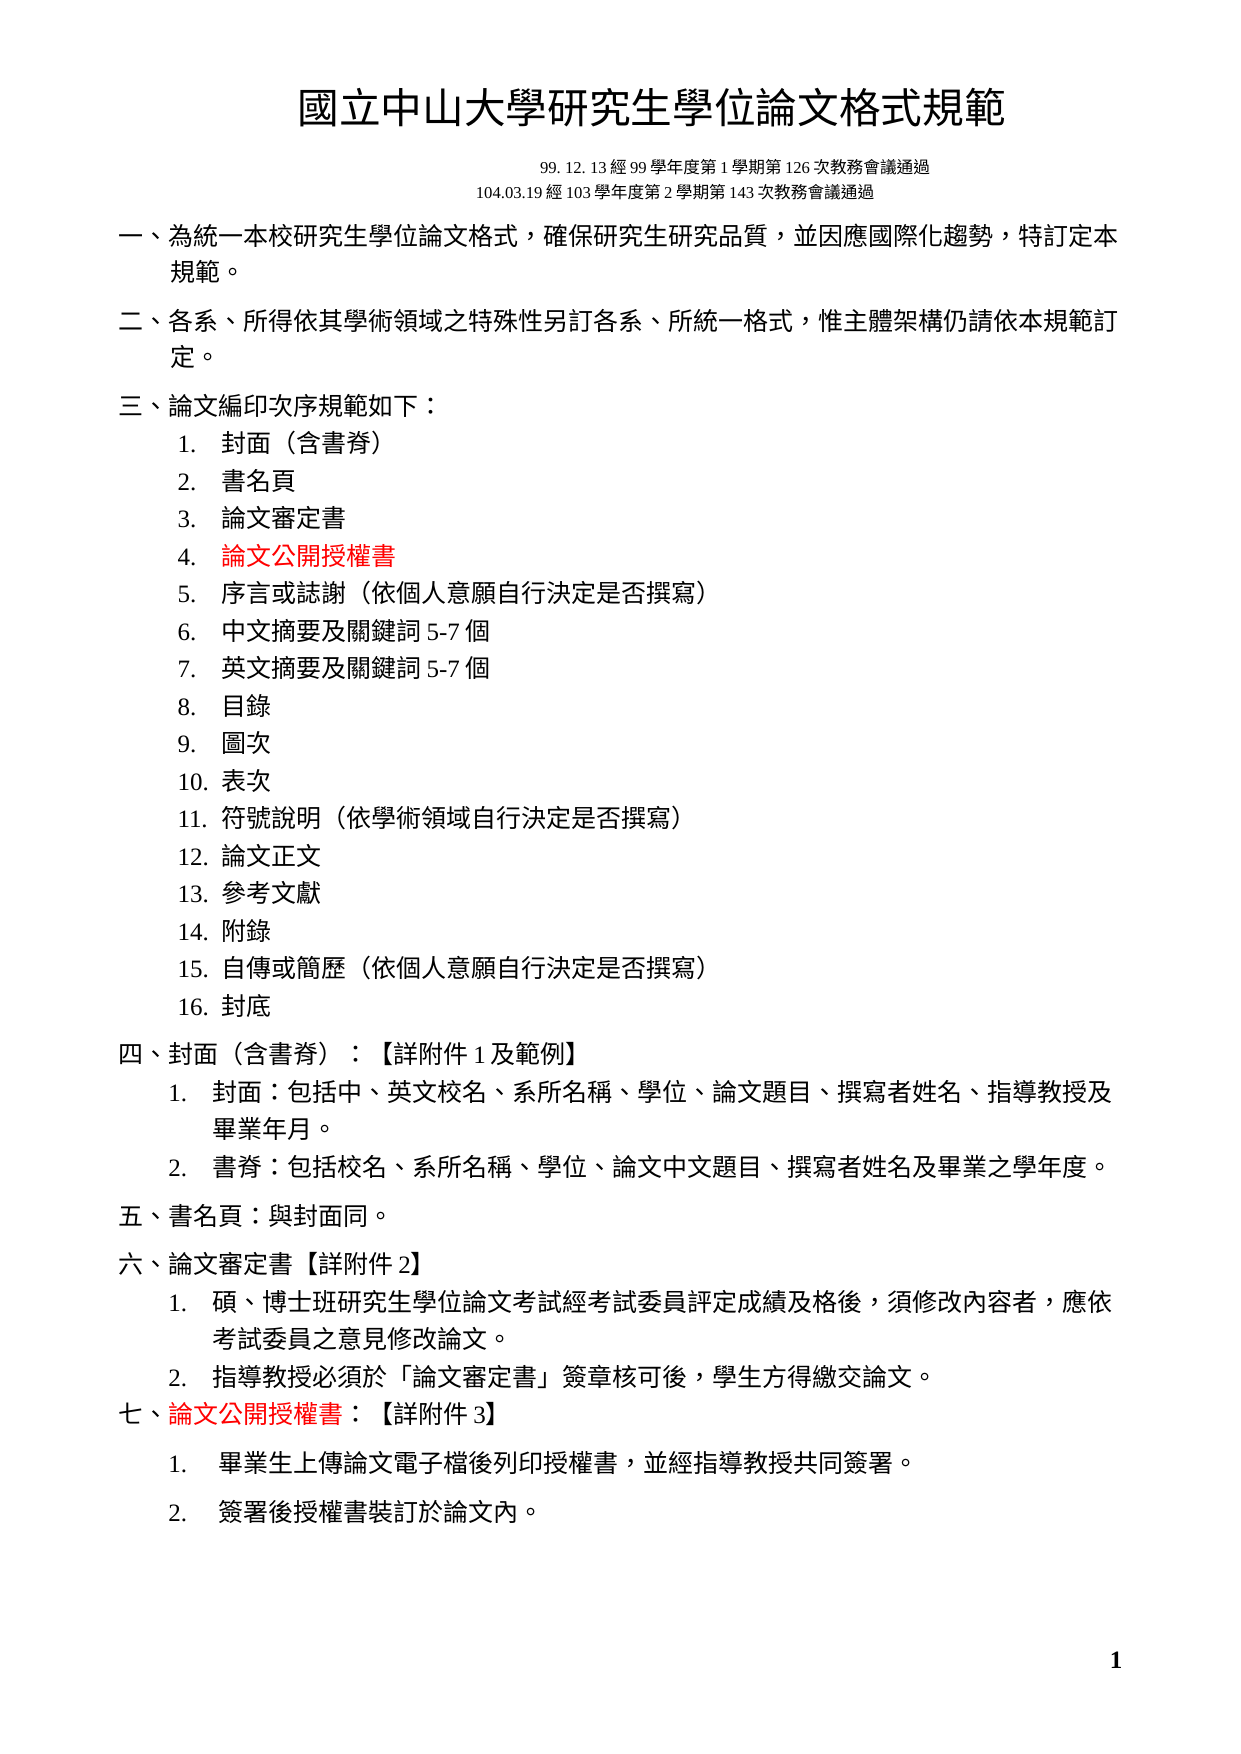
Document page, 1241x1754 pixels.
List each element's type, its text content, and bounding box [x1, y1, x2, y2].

list 封底 [177, 985, 1122, 1022]
list 圖次 [177, 722, 1122, 760]
text 七、論文公開授權書：【詳附件3】 [118, 1394, 1122, 1431]
text 一、為統一本校研究生學位論文格式，確保研究生研究品質，並因應國際化趨勢，特訂定本規範。 [118, 216, 1122, 289]
list 表次 [177, 760, 1122, 797]
list 論文正文 [177, 835, 1122, 872]
list 書名頁 [177, 460, 1122, 497]
list 中文摘要及關鍵詞5-7個 [177, 610, 1122, 647]
list 序言或誌謝（依個人意願自行決定是否撰寫） [177, 572, 1122, 610]
text 五、書名頁：與封面同。 [118, 1196, 1122, 1232]
text 99. 12. 13經99學年度第1學期第126次教務會議通過 [118, 154, 1122, 179]
text 四、封面（含書脊）：【詳附件1及範例】 [118, 1035, 1122, 1071]
text 國立中山大學研究生學位論文格式規範 [118, 75, 1122, 135]
list 簽署後授權書裝訂於論文內。 [168, 1492, 1122, 1529]
list 碩、博士班研究生學位論文考試經考試委員評定成績及格後，須修改內容者，應依考試委員之意見修改論文。 [168, 1281, 1122, 1356]
list 封面（含書脊） [177, 422, 1122, 460]
list 附錄 [177, 910, 1122, 947]
text 三、論文編印次序規範如下： [118, 386, 1122, 422]
list 畢業生上傳論文電子檔後列印授權書，並經指導教授共同簽署。 [168, 1444, 1122, 1480]
list 指導教授必須於「論文審定書」簽章核可後，學生方得繳交論文。 [168, 1356, 1122, 1394]
list 封面：包括中、英文校名、系所名稱、學位、論文題目、撰寫者姓名、指導教授及畢業年月。 [168, 1071, 1122, 1146]
list 論文公開授權書 [177, 535, 1122, 572]
list 參考文獻 [177, 872, 1122, 910]
list 符號說明（依學術領域自行決定是否撰寫） [177, 797, 1122, 835]
text 二、各系、所得依其學術領域之特殊性另訂各系、所統一格式，惟主體架構仍請依本規範訂定。 [118, 301, 1122, 374]
list 目錄 [177, 685, 1122, 722]
list 英文摘要及關鍵詞5-7個 [177, 647, 1122, 685]
list 論文審定書 [177, 497, 1122, 535]
text 104.03.19經103學年度第2學期第143次教務會議通過 [118, 179, 1122, 204]
list 自傳或簡歷（依個人意願自行決定是否撰寫） [177, 947, 1122, 985]
list 書脊：包括校名、系所名稱、學位、論文中文題目、撰寫者姓名及畢業之學年度。 [168, 1146, 1122, 1184]
text 六、論文審定書【詳附件2】 [118, 1245, 1122, 1281]
